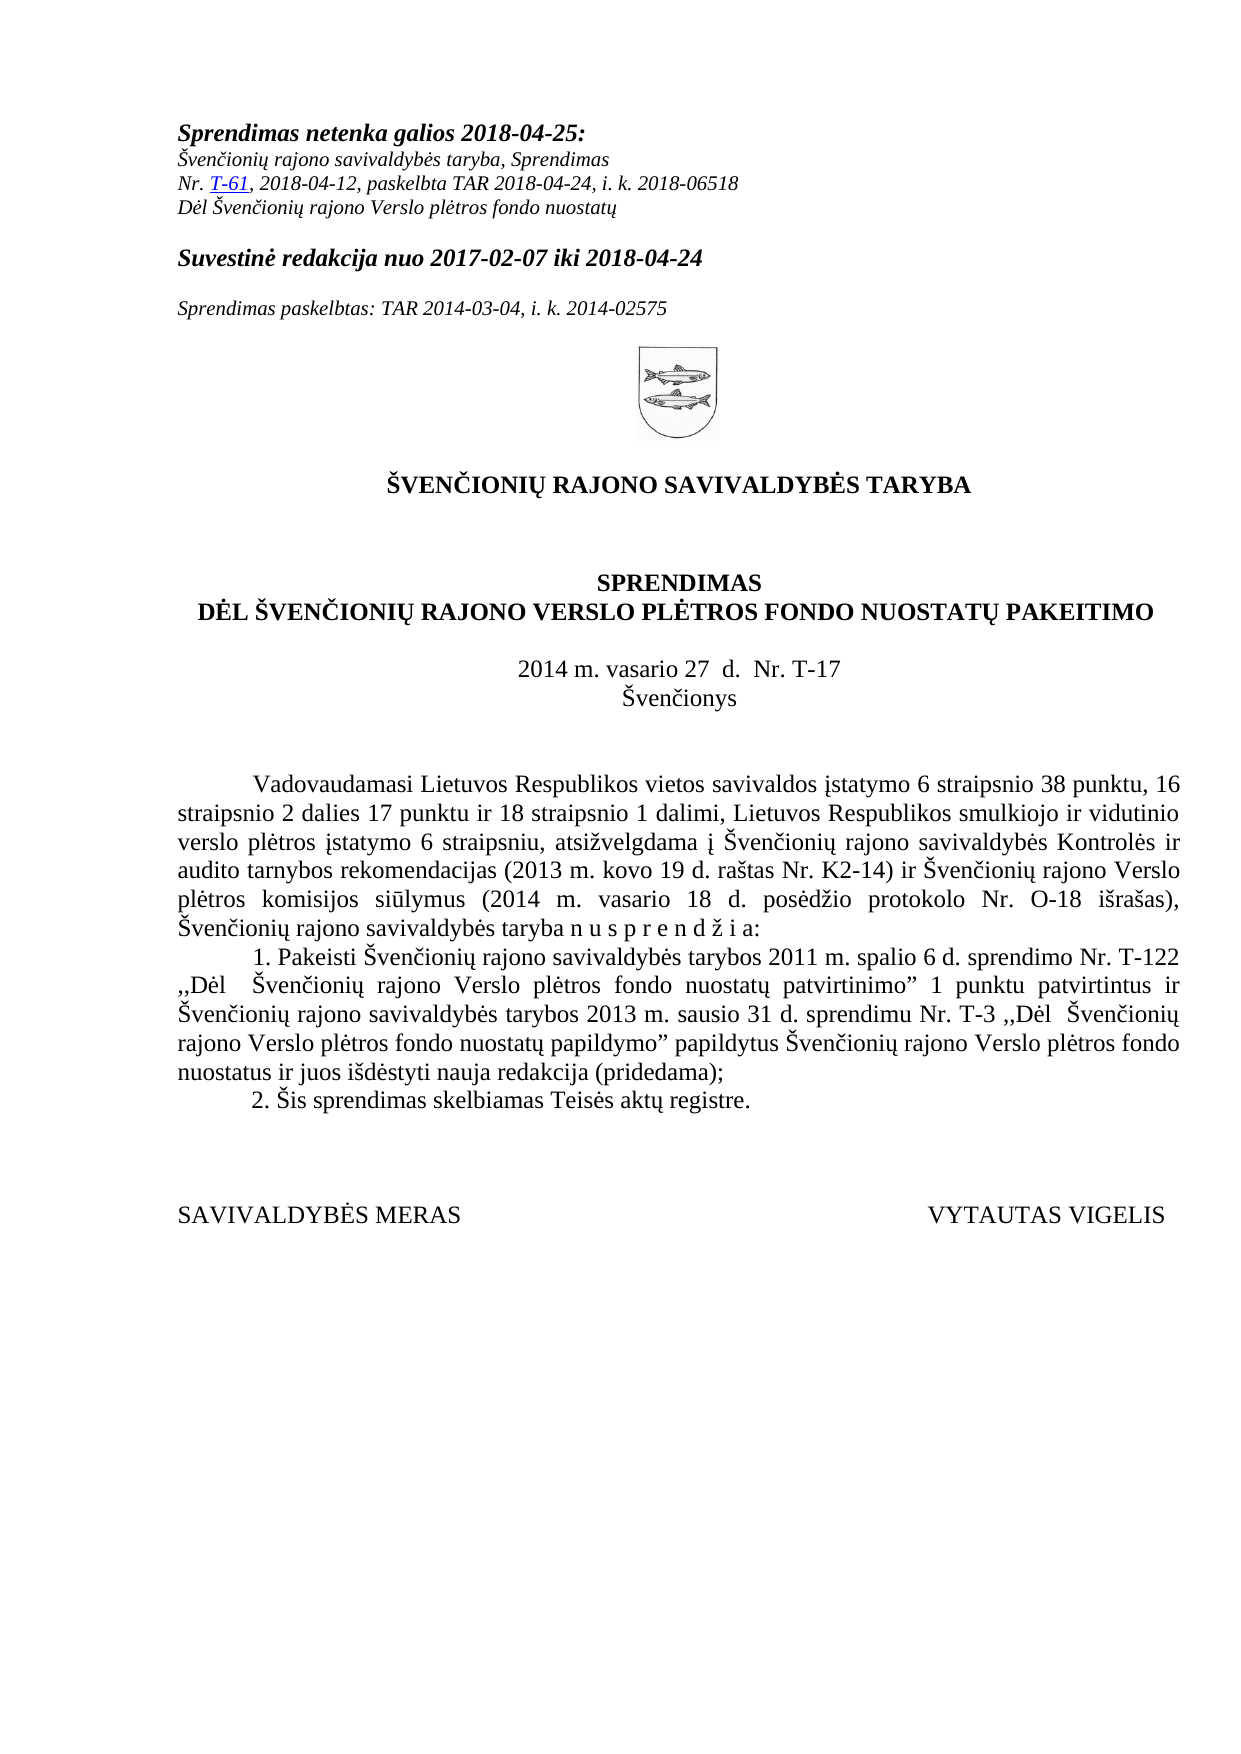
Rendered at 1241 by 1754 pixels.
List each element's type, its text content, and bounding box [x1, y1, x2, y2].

text 2. Šis sprendimas skelbiamas Teisės aktų registre. [177, 1085, 1181, 1114]
text Švenčionys [177, 683, 1181, 712]
text SAVIVALDYBĖS MERAS VYTAUTAS VIGELIS [177, 1200, 1181, 1229]
text Sprendimas paskelbtas: TAR 2014-03-04, i. k. 2014-02575 [177, 296, 1181, 320]
text DĖL ŠVENČIONIŲ RAJONO VERSLO PLĖTROS FONDO NUOSTATŲ PAKEITIMO [177, 597, 1181, 625]
text Dėl Švenčionių rajono Verslo plėtros fondo nuostatų [177, 195, 1181, 219]
text ŠVENČIONIŲ RAJONO SAVIVALDYBĖS TARYBA [177, 470, 1181, 498]
text Sprendimas netenka galios 2018-04-25: [177, 118, 1181, 147]
text Vadovaudamasi Lietuvos Respublikos vietos savivaldos įstatymo 6 straipsnio 38 punktu, 16 straipsnio 2 dalies 17 punktu ir 18 straipsnio 1 dalimi, Lietuvos Respublikos smulkiojo ir vidutinio verslo plėtros įstatymo 6 straipsniu, atsižvelgdama į Švenčionių rajono savivaldybės Kontrolės ir audito tarnybos rekomendacijas (2013 m. kovo 19 d. raštas Nr. K2-14) ir Švenčionių rajono Verslo plėtros komisijos siūlymus (2014 m. vasario 18 d. posėdžio protokolo Nr. O-18 išrašas), Švenčionių rajono savivaldybės taryba n u s p r e n d ž i a: [177, 769, 1181, 942]
text Suvestinė redakcija nuo 2017-02-07 iki 2018-04-24 [177, 243, 1181, 272]
text Švenčionių rajono savivaldybės taryba, Sprendimas [177, 147, 1181, 171]
text 1. Pakeisti Švenčionių rajono savivaldybės tarybos 2011 m. spalio 6 d. sprendimo Nr. T-122 ,,Dėl Švenčionių rajono Verslo plėtros fondo nuostatų patvirtinimo” 1 punktu patvirtintus ir Švenčionių rajono savivaldybės tarybos 2013 m. sausio 31 d. sprendimu Nr. T-3 ,,Dėl Švenčionių rajono Verslo plėtros fondo nuostatų papildymo” papildytus Švenčionių rajono Verslo plėtros fondo nuostatus ir juos išdėstyti nauja redakcija (pridedama); [177, 942, 1181, 1085]
text Nr. T-61, 2018-04-12, paskelbta TAR 2018-04-24, i. k. 2018-06518 [177, 171, 1181, 195]
text 2014 m. vasario 27 d. Nr. T-17 [177, 654, 1181, 683]
text SPRENDIMAS [177, 568, 1181, 597]
